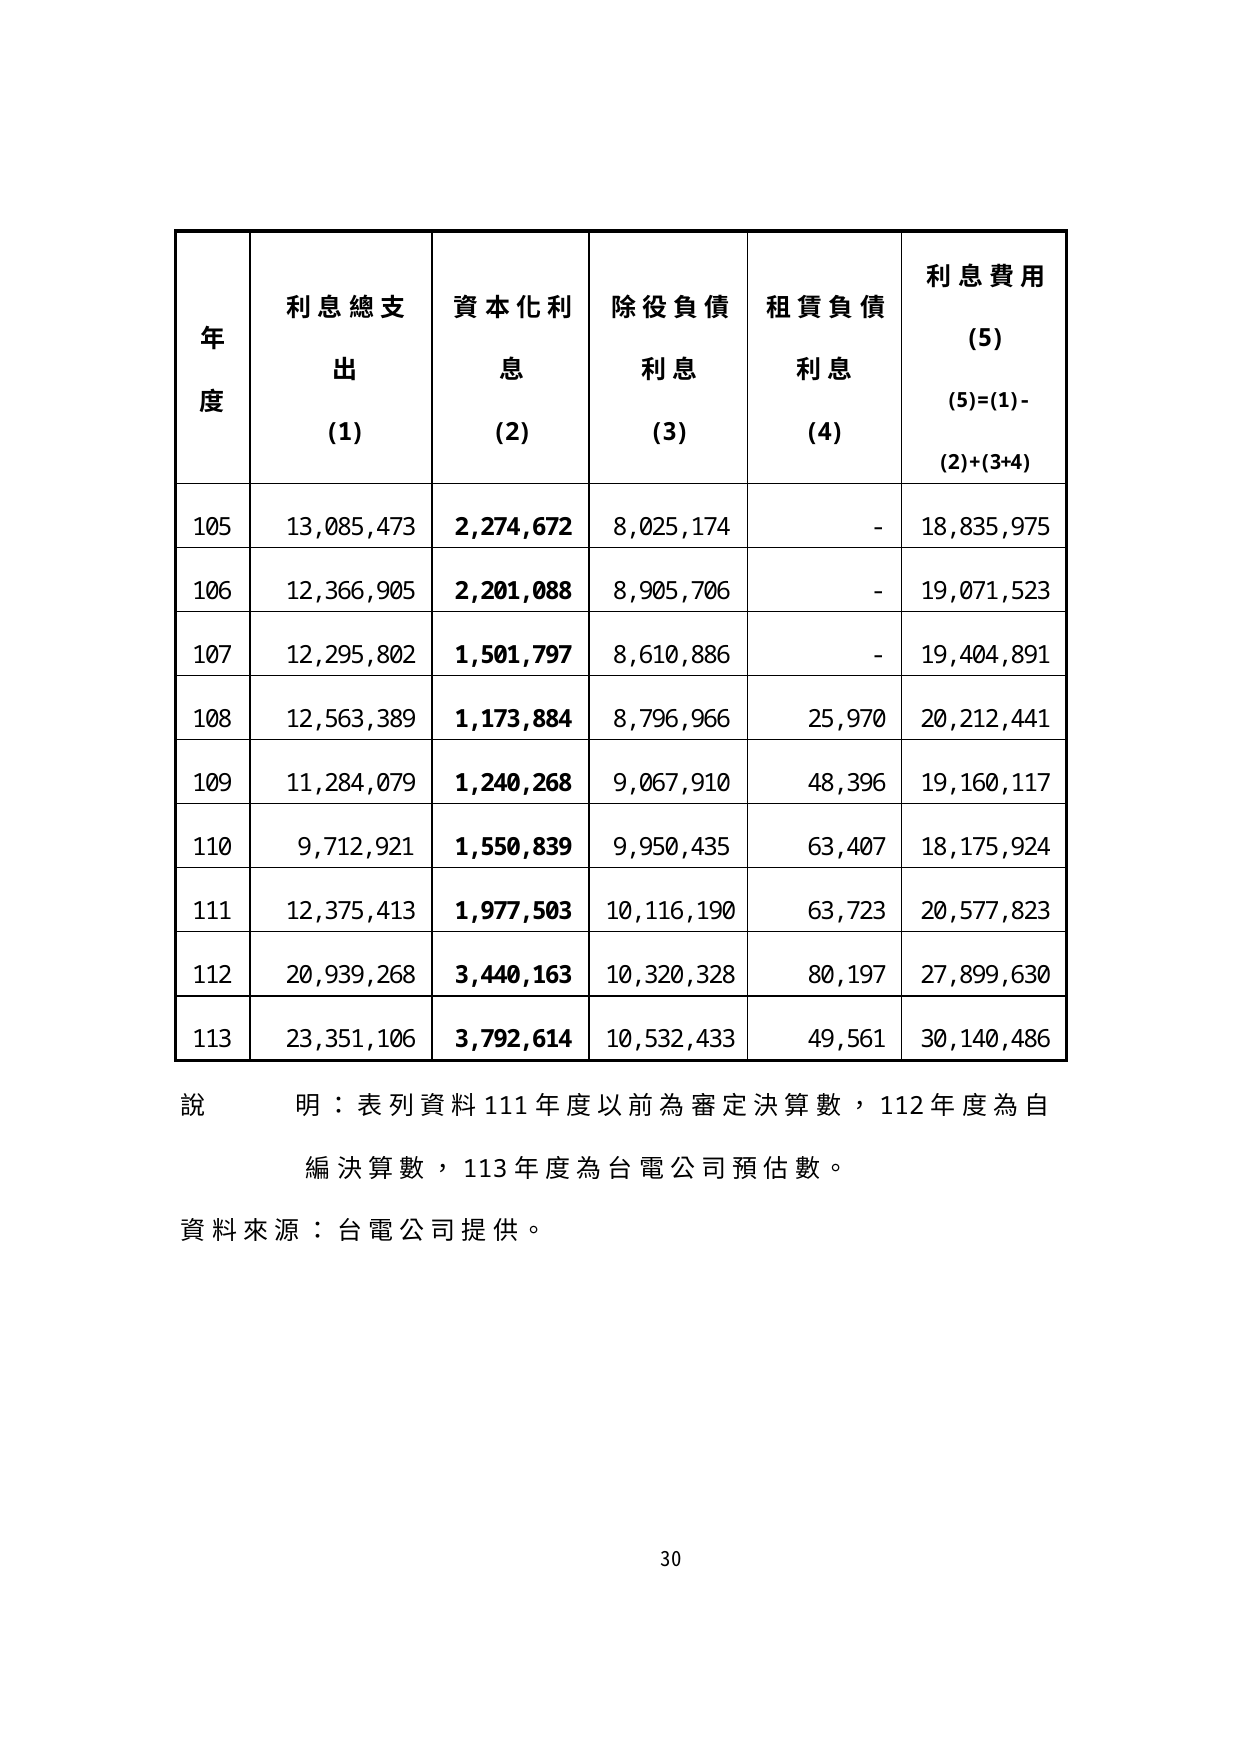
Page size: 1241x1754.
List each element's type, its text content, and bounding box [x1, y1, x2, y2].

table_cell 12,366,905 [251, 548, 431, 611]
table_cell 27,899,630 [902, 932, 1065, 995]
table_cell 108 [177, 676, 249, 739]
table_header 資本化利息 (2) [433, 233, 588, 482]
table_cell 1,173,884 [433, 676, 588, 739]
table_header 利息總支出 (1) [251, 233, 431, 482]
table_cell 12,295,802 [251, 612, 431, 674]
table_cell - [748, 484, 901, 546]
table_cell 106 [177, 548, 249, 611]
table_cell 105 [177, 484, 249, 546]
table_cell 20,212,441 [902, 676, 1065, 739]
table_cell 11,284,079 [251, 740, 431, 803]
table_cell 63,407 [748, 804, 901, 867]
table_cell 18,175,924 [902, 804, 1065, 867]
table_cell - [748, 548, 901, 611]
table_cell 9,712,921 [251, 804, 431, 867]
table_cell 12,375,413 [251, 868, 431, 931]
text 說 明：表列資料111年度以前為審定決算數，112年度為自編決算數，113年度為台電公司預估數。 [177, 1062, 1063, 1187]
table_cell 3,440,163 [433, 932, 588, 995]
table_cell 49,561 [748, 997, 901, 1059]
table_cell 19,160,117 [902, 740, 1065, 803]
table_cell 20,939,268 [251, 932, 431, 995]
table_cell 1,977,503 [433, 868, 588, 931]
table_cell 19,071,523 [902, 548, 1065, 611]
table_cell 8,905,706 [590, 548, 747, 611]
table_cell 19,404,891 [902, 612, 1065, 674]
table_cell 1,240,268 [433, 740, 588, 803]
table_cell 10,532,433 [590, 997, 747, 1059]
table_cell 23,351,106 [251, 997, 431, 1059]
table_cell - [748, 612, 901, 674]
table_cell 1,550,839 [433, 804, 588, 867]
table_header 租賃負債利息 (4) [748, 233, 901, 482]
table_header 除役負債利息 (3) [590, 233, 747, 482]
table_cell 13,085,473 [251, 484, 431, 546]
table_cell 8,025,174 [590, 484, 747, 546]
table_cell 112 [177, 932, 249, 995]
table_cell 9,950,435 [590, 804, 747, 867]
table_cell 9,067,910 [590, 740, 747, 803]
table_cell 1,501,797 [433, 612, 588, 674]
table_cell 12,563,389 [251, 676, 431, 739]
table_cell 107 [177, 612, 249, 674]
table_header 年度 [177, 233, 249, 482]
table_cell 113 [177, 997, 249, 1059]
table_cell 30,140,486 [902, 997, 1065, 1059]
table_cell 3,792,614 [433, 997, 588, 1059]
table_cell 109 [177, 740, 249, 803]
table_header 利息費用(5) (5)=(1)-(2)+(3+4) [902, 233, 1065, 482]
table_cell 20,577,823 [902, 868, 1065, 931]
table_cell 2,201,088 [433, 548, 588, 611]
table_cell 25,970 [748, 676, 901, 739]
table_cell 110 [177, 804, 249, 867]
table_cell 48,396 [748, 740, 901, 803]
table_cell 18,835,975 [902, 484, 1065, 546]
table_cell 2,274,672 [433, 484, 588, 546]
text 資料來源：台電公司提供。 [177, 1187, 1063, 1249]
table_cell 80,197 [748, 932, 901, 995]
table_cell 111 [177, 868, 249, 931]
table_cell 63,723 [748, 868, 901, 931]
table_cell 8,610,886 [590, 612, 747, 674]
table_cell 10,320,328 [590, 932, 747, 995]
table_cell 8,796,966 [590, 676, 747, 739]
table_cell 10,116,190 [590, 868, 747, 931]
